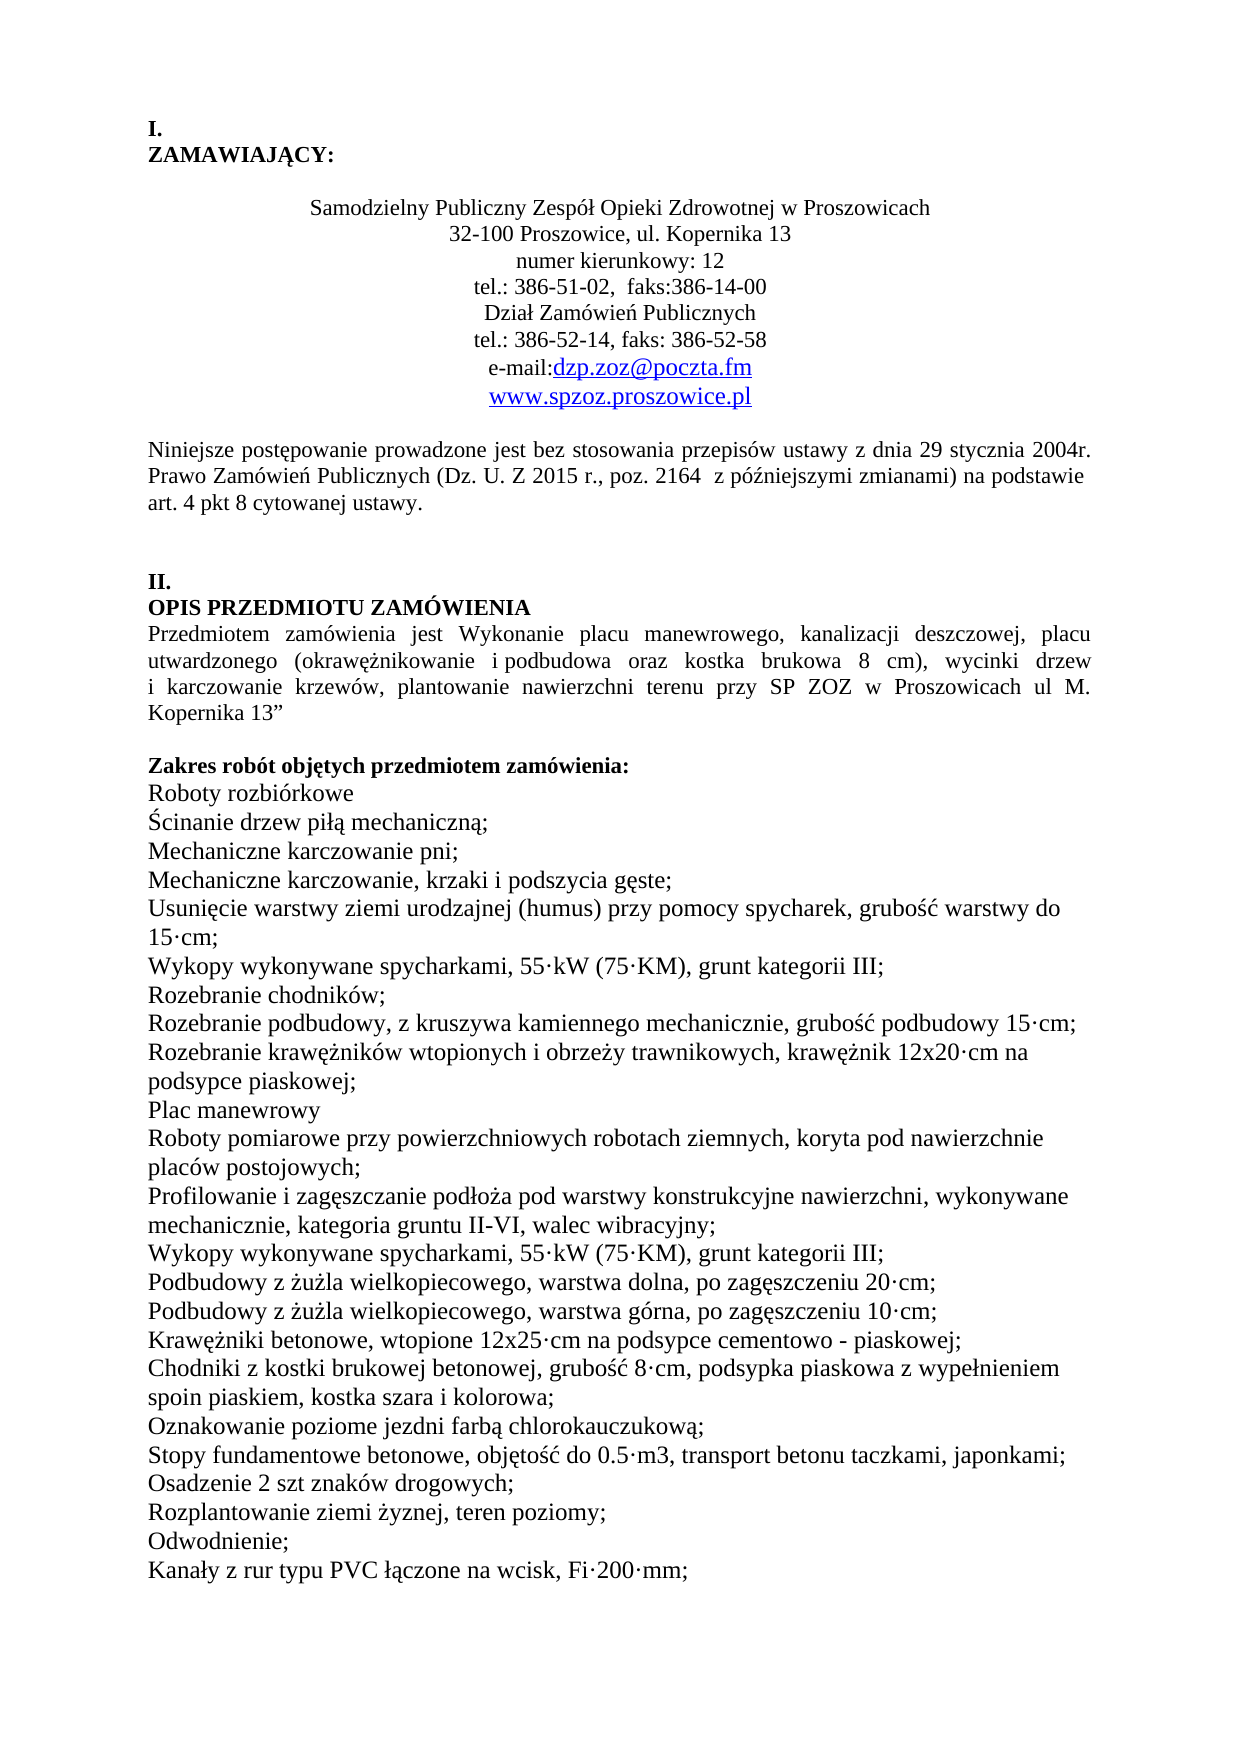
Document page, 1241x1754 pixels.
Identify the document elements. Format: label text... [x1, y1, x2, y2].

text Mechaniczne karczowanie pni; [148, 836, 1092, 865]
text Profilowanie i zagęszczanie podłoża pod warstwy konstrukcyjne nawierzchni, wykonywane mechanicznie, kategoria gruntu II-VI, walec wibracyjny; [148, 1181, 1092, 1238]
text ZAMAWIAJĄCY: [148, 141, 1092, 168]
text e-mail:dzp.zoz@poczta.fm [148, 352, 1092, 381]
text Dział Zamówień Publicznych [148, 299, 1092, 326]
text Wykopy wykonywane spycharkami, 55·kW (75·KM), grunt kategorii III; [148, 951, 1092, 980]
text Osadzenie 2 szt znaków drogowych; [148, 1468, 1092, 1497]
text I. [148, 115, 1092, 141]
text Rozplantowanie ziemi żyznej, teren poziomy; [148, 1497, 1092, 1526]
text OPIS PRZEDMIOTU ZAMÓWIENIA [148, 594, 1092, 620]
text Roboty rozbiórkowe [148, 778, 1092, 807]
text tel.: 386-52-14, faks: 386-52-58 [148, 326, 1092, 352]
text www.spzoz.proszowice.pl [148, 381, 1092, 409]
text Niniejsze postępowanie prowadzone jest bez stosowania przepisów ustawy z dnia 29 stycznia 2004r. Prawo Zamówień Publicznych (Dz. U. Z 2015 r., poz. 2164 z późniejszymi zmianami) na podstawie art. 4 pkt 8 cytowanej ustawy. [148, 436, 1092, 515]
text Rozebranie krawężników wtopionych i obrzeży trawnikowych, krawężnik 12x20·cm na podsypce piaskowej; [148, 1037, 1092, 1095]
text Krawężniki betonowe, wtopione 12x25·cm na podsypce cementowo - piaskowej; [148, 1325, 1092, 1353]
text Oznakowanie poziome jezdni farbą chlorokauczukową; [148, 1411, 1092, 1440]
text Rozebranie chodników; [148, 980, 1092, 1008]
text Kanały z rur typu PVC łączone na wcisk, Fi·200·mm; [148, 1555, 1092, 1583]
text Chodniki z kostki brukowej betonowej, grubość 8·cm, podsypka piaskowa z wypełnieniem spoin piaskiem, kostka szara i kolorowa; [148, 1353, 1092, 1411]
text Podbudowy z żużla wielkopiecowego, warstwa górna, po zagęszczeniu 10·cm; [148, 1296, 1092, 1325]
text Roboty pomiarowe przy powierzchniowych robotach ziemnych, koryta pod nawierzchnie placów postojowych; [148, 1123, 1092, 1181]
text Odwodnienie; [148, 1526, 1092, 1555]
text Usunięcie warstwy ziemi urodzajnej (humus) przy pomocy spycharek, grubość warstwy do 15·cm; [148, 893, 1092, 951]
text Mechaniczne karczowanie, krzaki i podszycia gęste; [148, 865, 1092, 893]
text Plac manewrowy [148, 1095, 1092, 1123]
text Rozebranie podbudowy, z kruszywa kamiennego mechanicznie, grubość podbudowy 15·cm; [148, 1008, 1092, 1037]
text 32-100 Proszowice, ul. Kopernika 13 [148, 220, 1092, 247]
text Zakres robót objętych przedmiotem zamówienia: [148, 752, 1092, 778]
text Przedmiotem zamówienia jest Wykonanie placu manewrowego, kanalizacji deszczowej, placu utwardzonego (okrawężnikowanie i podbudowa oraz kostka brukowa 8 cm), wycinki drzew i karczowanie krzewów, plantowanie nawierzchni terenu przy SP ZOZ w Proszowicach ul M. Kopernika 13” [148, 620, 1092, 726]
text numer kierunkowy: 12 [148, 247, 1092, 273]
text Stopy fundamentowe betonowe, objętość do 0.5·m3, transport betonu taczkami, japonkami; [148, 1440, 1092, 1468]
text Samodzielny Publiczny Zespół Opieki Zdrowotnej w Proszowicach [148, 194, 1092, 220]
text Wykopy wykonywane spycharkami, 55·kW (75·KM), grunt kategorii III; [148, 1238, 1092, 1267]
text II. [148, 568, 1092, 594]
text tel.: 386-51-02, faks:386-14-00 [148, 273, 1092, 299]
text Ścinanie drzew piłą mechaniczną; [148, 807, 1092, 836]
text Podbudowy z żużla wielkopiecowego, warstwa dolna, po zagęszczeniu 20·cm; [148, 1267, 1092, 1296]
